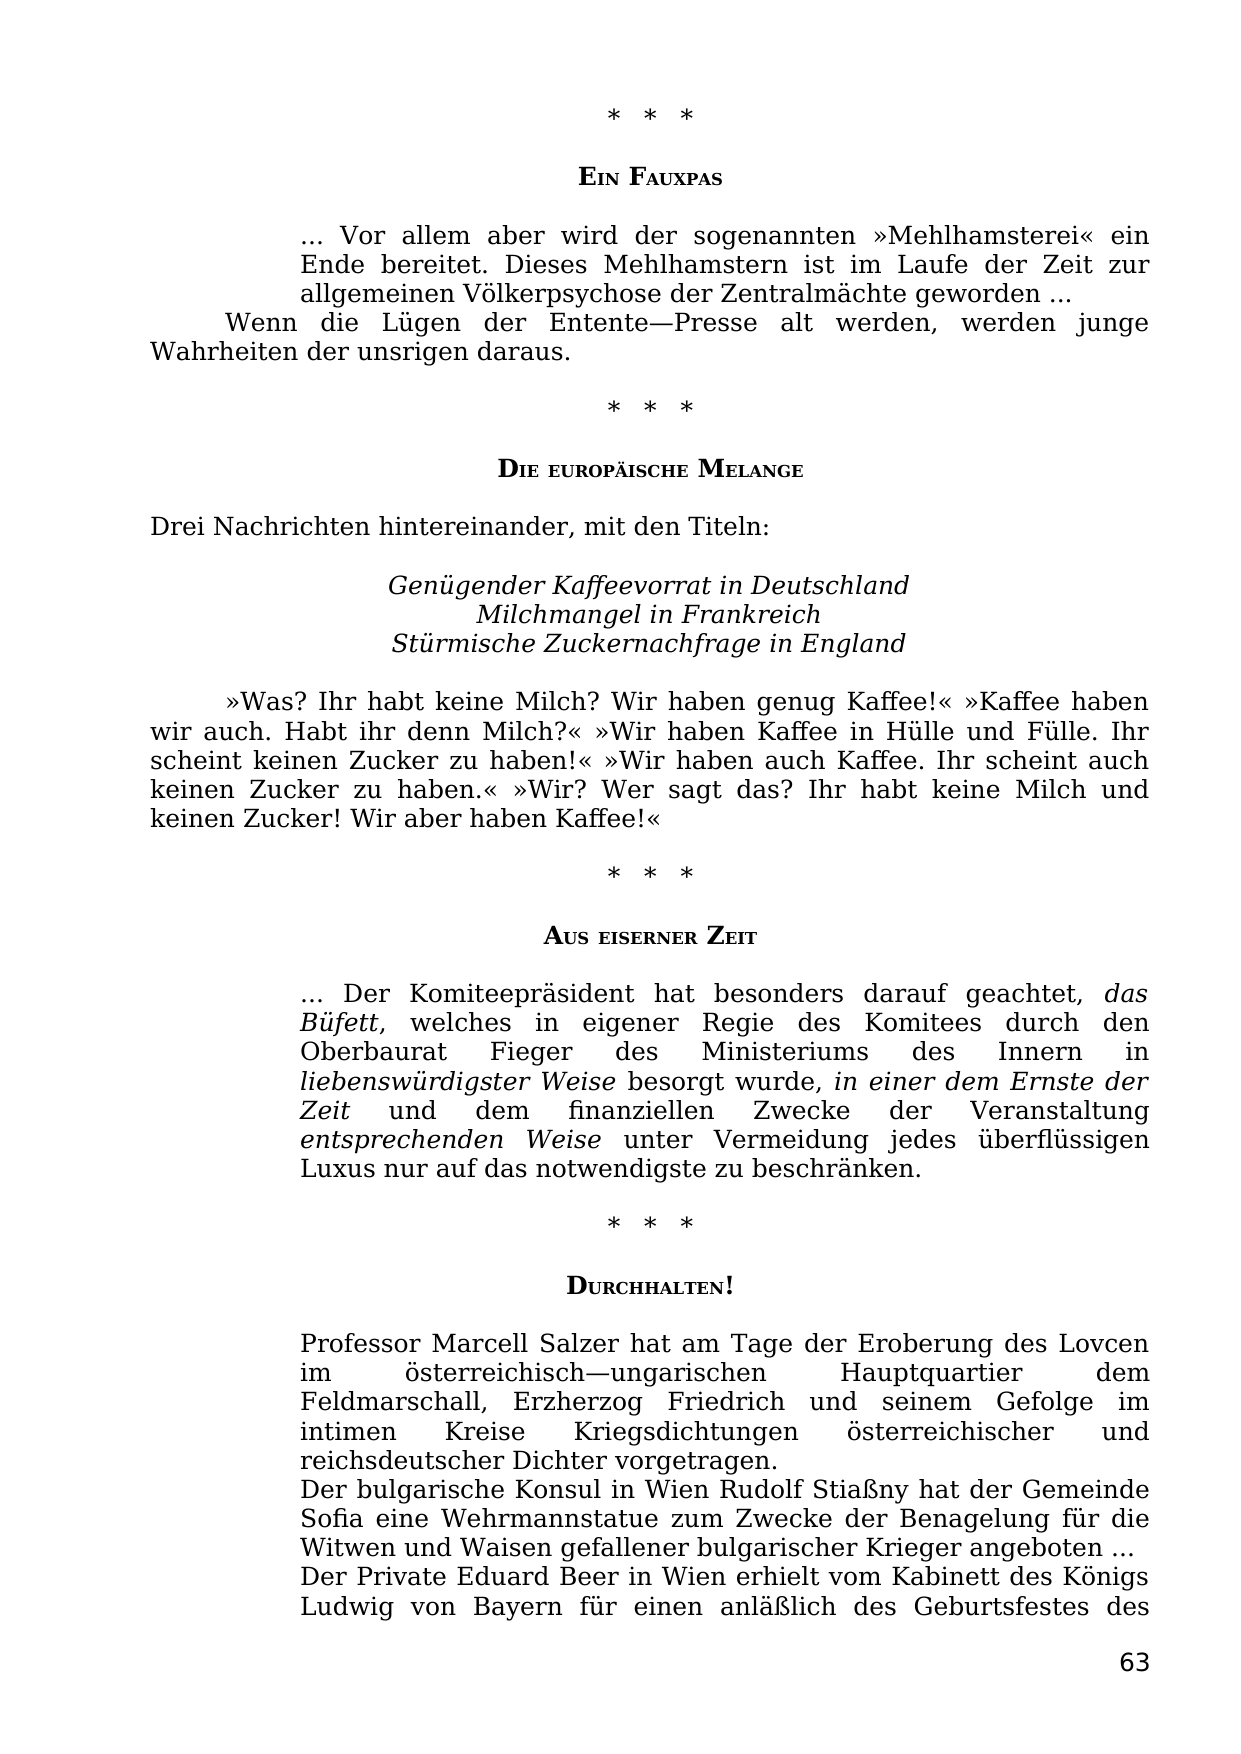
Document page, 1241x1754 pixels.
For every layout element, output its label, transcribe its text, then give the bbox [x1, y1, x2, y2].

text * * * [150, 396, 1151, 425]
text Drei Nachrichten hintereinander, mit den Titeln: [150, 512, 1151, 542]
text Durchhalten! [150, 1242, 1151, 1300]
text Professor Marcell Salzer hat am Tage der Eroberung des Lovcen im österreichisch—ungarischen Hauptquartier dem Feldmarschall, Erzherzog Friedrich und seinem Gefolge im intimen Kreise Kriegsdichtungen österreichischer und reichsdeutscher Dichter vorgetragen. [300, 1329, 1151, 1475]
text Der Private Eduard Beer in Wien erhielt vom Kabinett des Königs Ludwig von Bayern für einen anläßlich des Geburtsfestes des [300, 1562, 1151, 1621]
text ... Der Komiteepräsident hat besonders darauf geachtet, das Büfett, welches in eigener Regie des Komitees durch den Oberbaurat Fieger des Ministeriums des Innern in liebenswürdigster Weise besorgt wurde, in einer dem Ernste der Zeit und dem finanziellen Zwecke der Veranstaltung entsprechenden Weise unter Vermeidung jedes überflüssigen Luxus nur auf das notwendigste zu beschränken. [300, 979, 1151, 1183]
text Aus eiserner Zeit [150, 892, 1151, 950]
text Milchmangel in Frankreich [150, 600, 1151, 629]
text * * * [150, 862, 1151, 892]
text Genügender Kaffeevorrat in Deutschland [150, 571, 1151, 600]
text Die europäische Melange [150, 425, 1151, 483]
text Stürmische Zuckernachfrage in England [150, 629, 1151, 658]
text Ein Fauxpas [150, 133, 1151, 192]
text ... Vor allem aber wird der sogenannten »Mehlhamsterei« ein Ende bereitet. Dieses Mehlhamstern ist im Laufe der Zeit zur allgemeinen Völkerpsychose der Zentralmächte geworden ... [300, 221, 1151, 308]
text Der bulgarische Konsul in Wien Rudolf Stiaßny hat der Gemeinde Sofia eine Wehrmannstatue zum Zwecke der Benagelung für die Witwen und Waisen gefallener bulgarischer Krieger angeboten ... [300, 1475, 1151, 1562]
text * * * [150, 1212, 1151, 1242]
text * * * [150, 104, 1151, 133]
text Wenn die Lügen der Entente—Presse alt werden, werden junge Wahrheiten der unsrigen daraus. [150, 308, 1151, 367]
text »Was? Ihr habt keine Milch? Wir haben genug Kaffee!« »Kaffee haben wir auch. Habt ihr denn Milch?« »Wir haben Kaffee in Hülle und Fülle. Ihr scheint keinen Zucker zu haben!« »Wir haben auch Kaffee. Ihr scheint auch keinen Zucker zu haben.« »Wir? Wer sagt das? Ihr habt keine Milch und keinen Zucker! Wir aber haben Kaffee!« [150, 687, 1151, 833]
